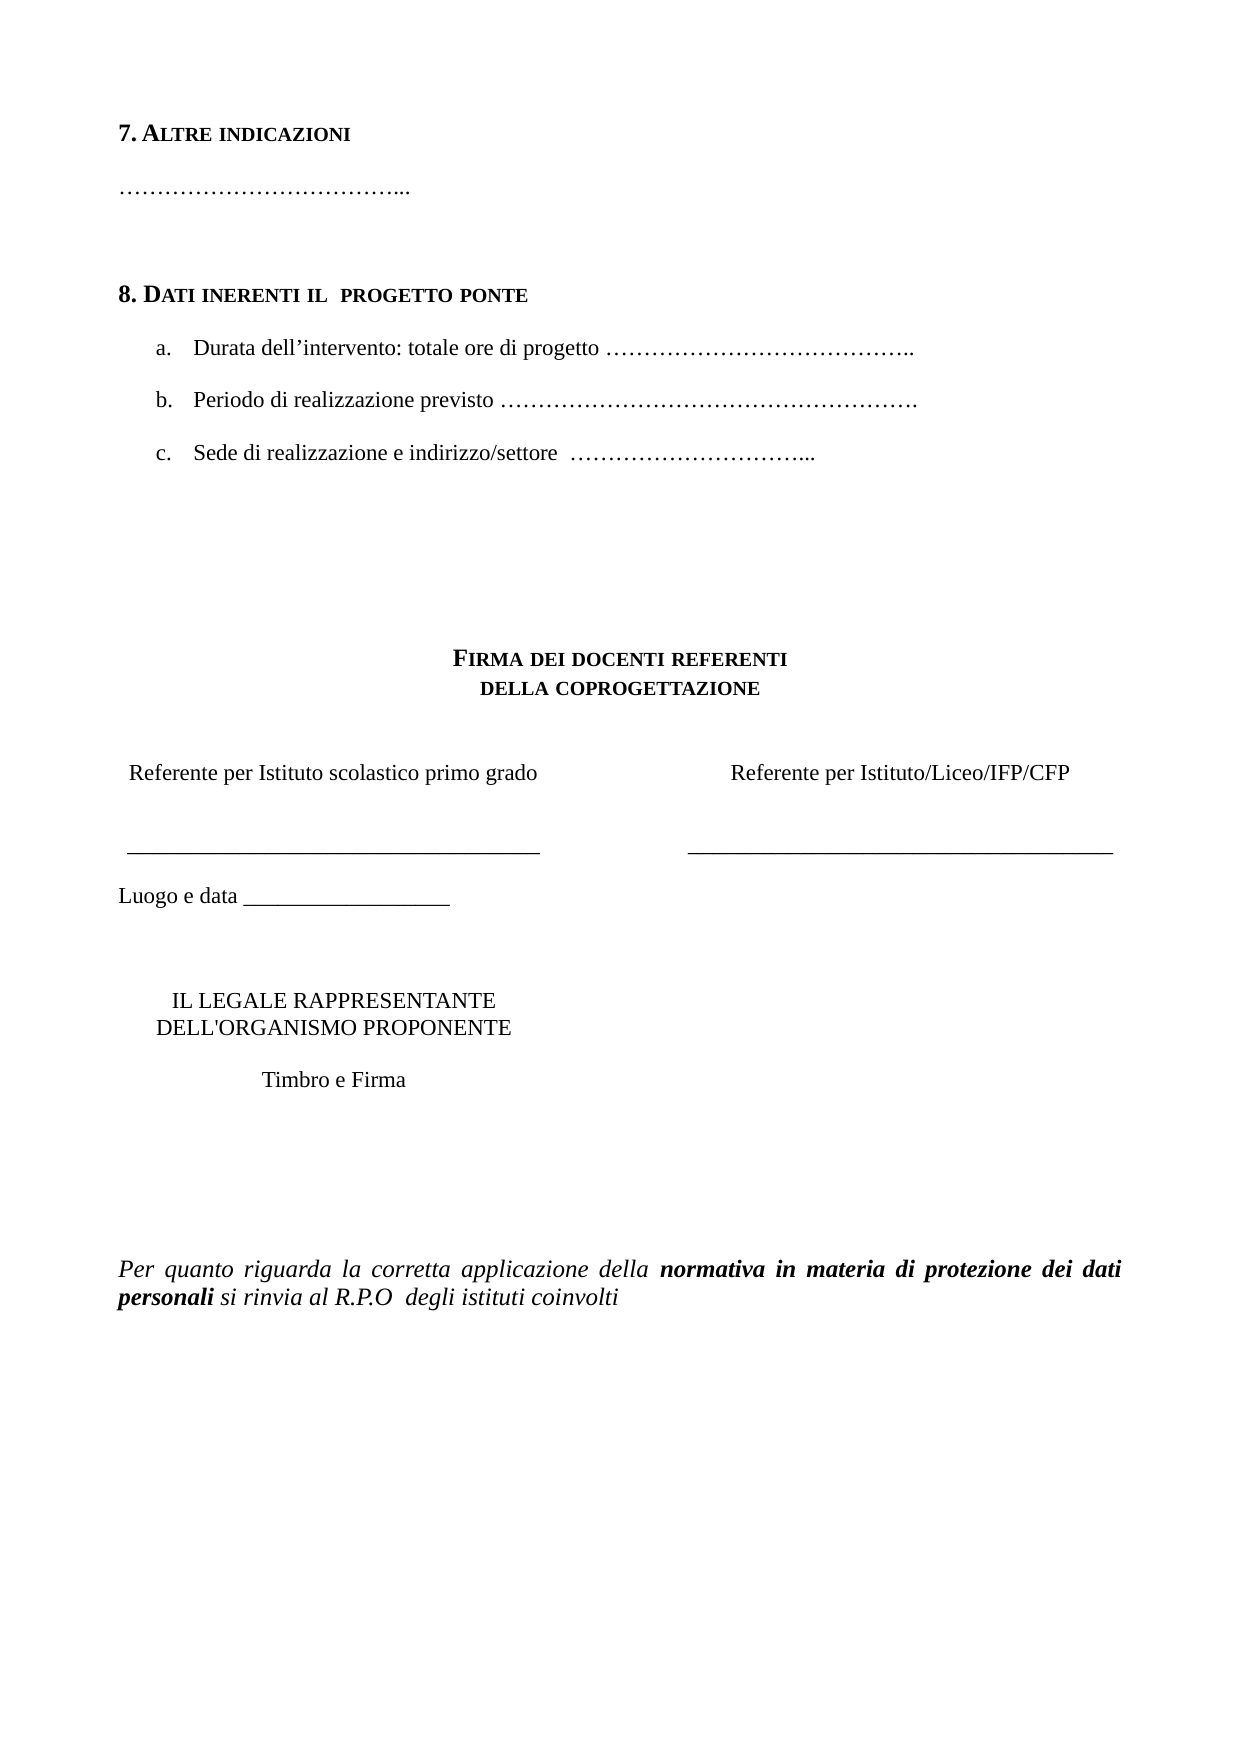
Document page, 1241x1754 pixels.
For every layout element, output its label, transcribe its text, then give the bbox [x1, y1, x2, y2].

text Timbro e Firma [118, 1066, 549, 1093]
text della coprogettazione [118, 672, 1122, 701]
text 7. Altre indicazioni [118, 118, 1122, 147]
table_header Referente per Istituto/Liceo/IFP/CFP [679, 754, 1122, 794]
list Periodo di realizzazione previsto ………………………………………………. [156, 386, 1122, 413]
table_cell [549, 794, 679, 863]
text Luogo e data __________________ [118, 882, 1122, 908]
list Sede di realizzazione e indirizzo/settore …………………………... [156, 439, 1122, 466]
text DELL'ORGANISMO PROPONENTE [118, 1014, 549, 1040]
text Per quanto riguarda la corretta applicazione della normativa in materia di protezione dei dati personali si rinvia al R.P.O degli istituti coinvolti [118, 1254, 1122, 1311]
text IL LEGALE RAPPRESENTANTE [118, 987, 549, 1014]
text Firma dei docenti referenti [118, 643, 1122, 672]
table_cell __________________________________ [679, 794, 1122, 863]
table_cell _________________________________ [118, 794, 548, 863]
text 8. Dati inerenti il progetto ponte [118, 279, 1122, 307]
text ………………………………... [118, 173, 1122, 199]
table_header [549, 754, 679, 794]
table_header Referente per Istituto scolastico primo grado [118, 754, 548, 794]
list Durata dell’intervento: totale ore di progetto ………………………………….. [156, 334, 1122, 360]
